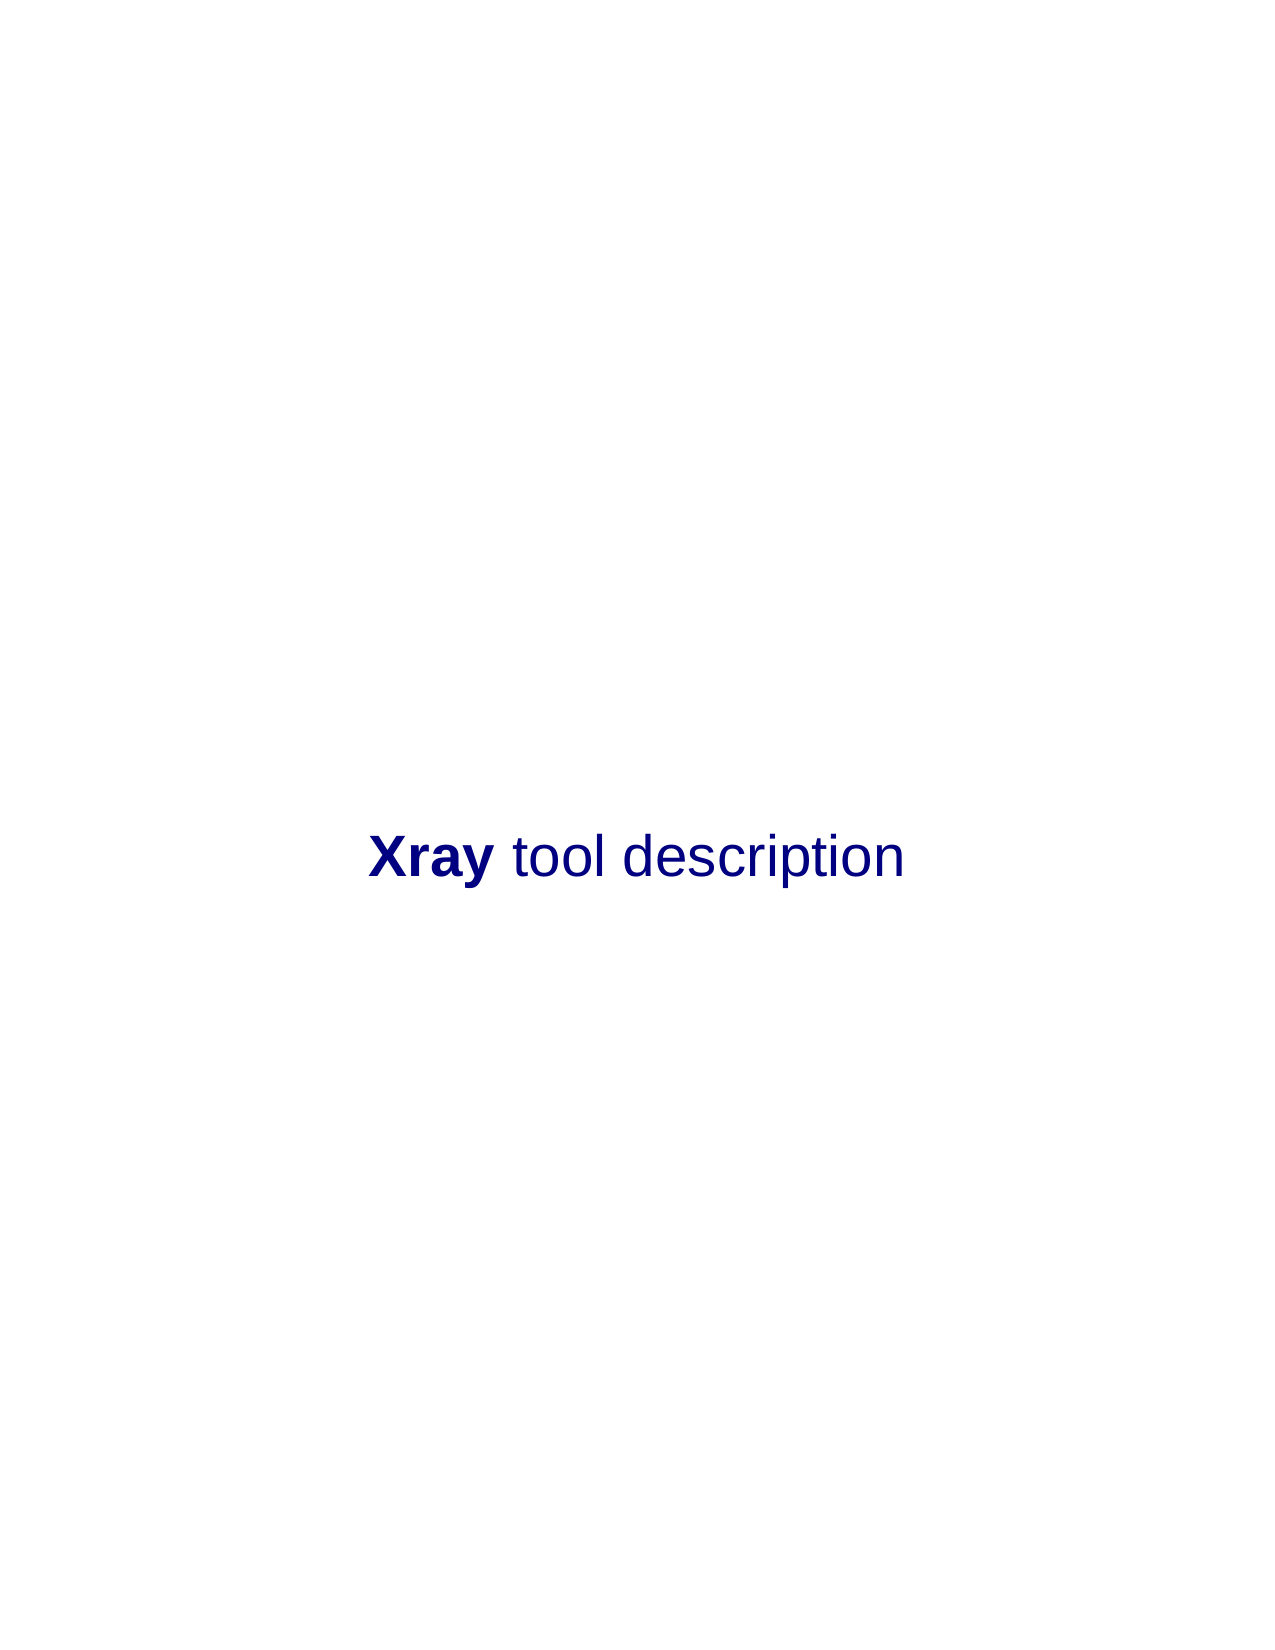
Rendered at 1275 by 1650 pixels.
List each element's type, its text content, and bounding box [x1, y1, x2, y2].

text Xray tool description [236, 824, 1039, 889]
